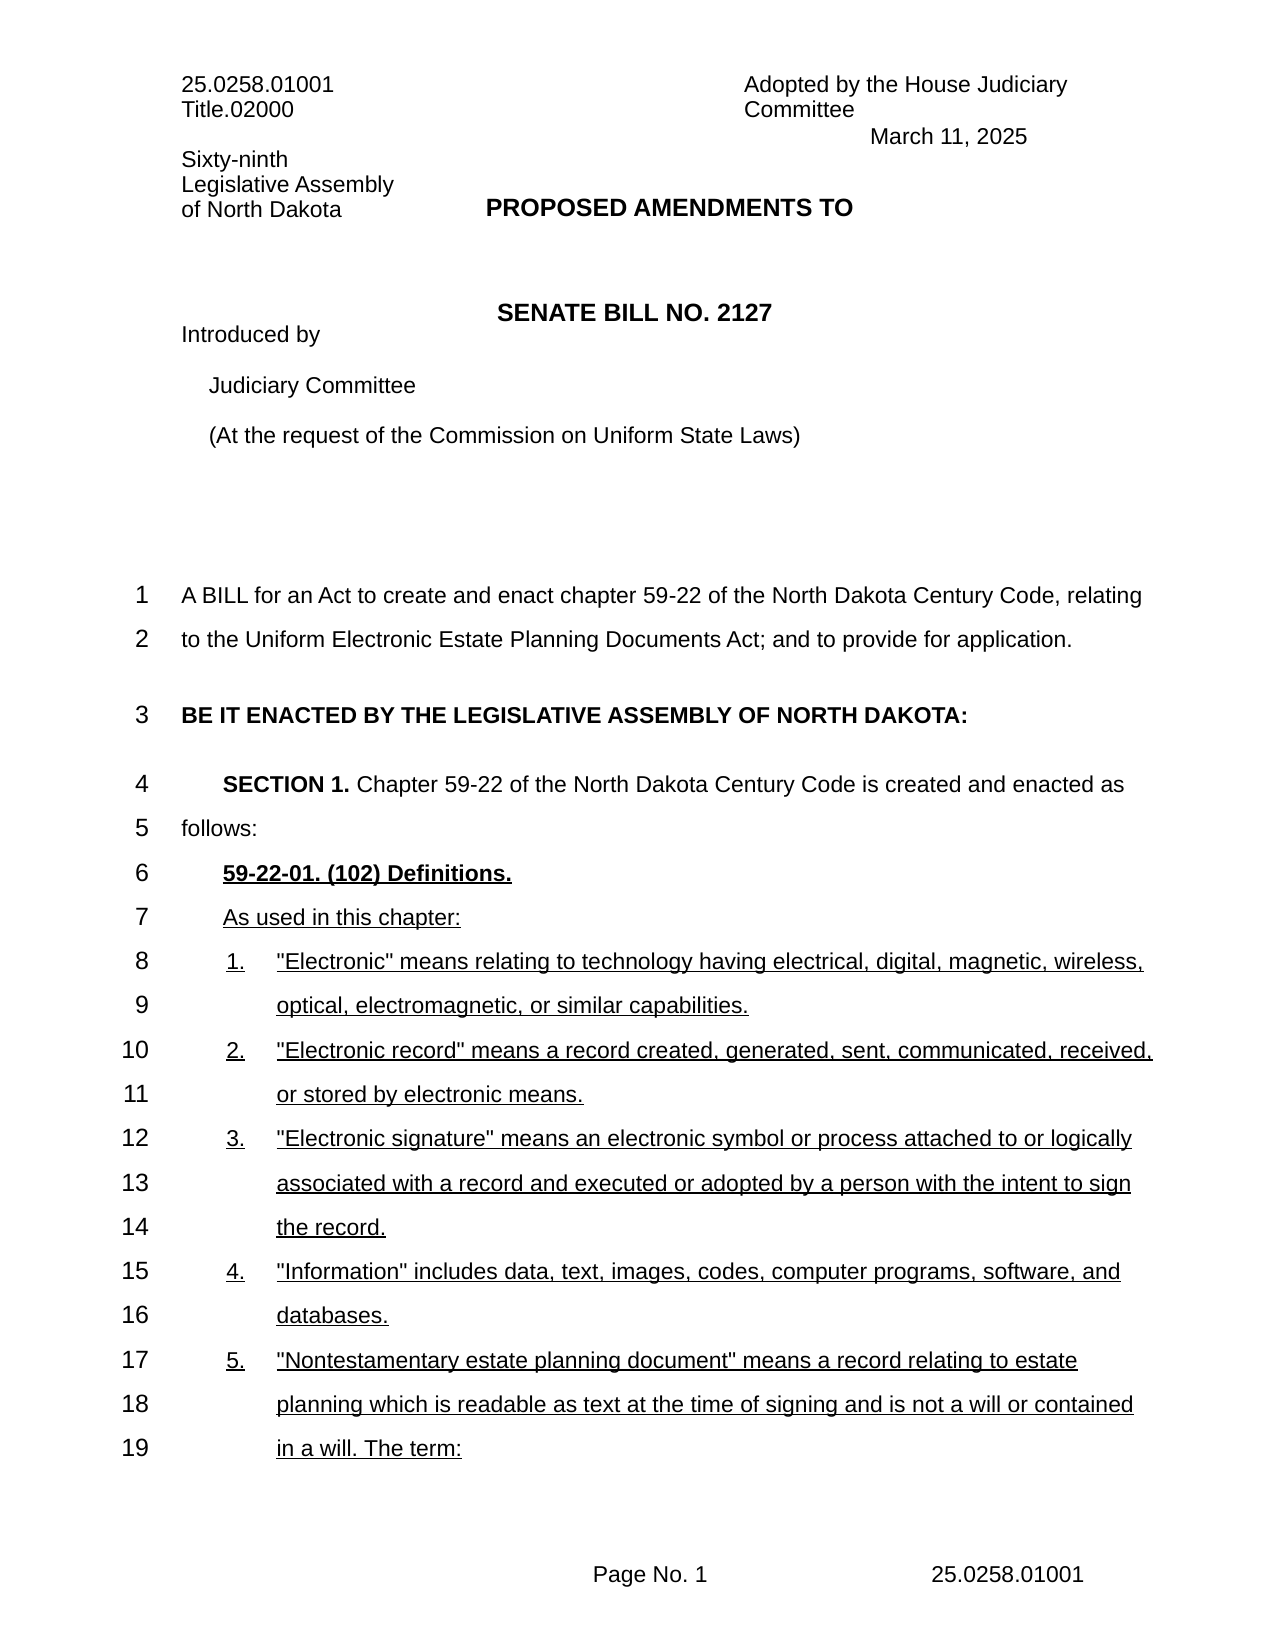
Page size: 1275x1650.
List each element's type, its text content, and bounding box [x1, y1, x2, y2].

table_cell Sixty-ninth [181, 123, 744, 173]
text 5. "Nontestamentary estate planning document" means a record relating to estate planning which is readable as text at the time of signing and is not a will or contained in a will. The term: [181, 1333, 1154, 1465]
text of North Dakota [181, 198, 1154, 223]
subtitle 59‑22‑01. (102) Definitions. [181, 846, 1154, 890]
text BE IT ENACTED BY THE LEGISLATIVE ASSEMBLY OF NORTH DAKOTA: [181, 688, 1154, 732]
table_cell March 11, 2025 [744, 123, 1153, 173]
text 2. "Electronic record" means a record created, generated, sent, communicated, received, or stored by electronic means. [181, 1023, 1154, 1111]
text Judiciary Committee [208, 375, 1154, 398]
title A BILL for an Act to create and enact chapter 59‑22 of the North Dakota Century Code, relating to the Uniform Electronic Estate Planning Documents Act; and to provide for application. [181, 568, 1154, 657]
text 1. "Electronic" means relating to technology having electrical, digital, magnetic, wireless, optical, electromagnetic, or similar capabilities. [181, 934, 1154, 1023]
table_header Adopted by the House Judiciary Committee [744, 73, 1153, 123]
text Introduced by [181, 323, 1154, 348]
text 4. "Information" includes data, text, images, codes, computer programs, software, and databases. [181, 1244, 1154, 1333]
text SECTION 1. Chapter 59‑22 of the North Dakota Century Code is created and enacted as follows: [181, 757, 1154, 846]
text Legislative Assembly [181, 173, 1154, 198]
table_header 25.0258.01001 Title.02000 [181, 73, 744, 123]
text (At the request of the Commission on Uniform State Laws) [208, 425, 1154, 448]
text As used in this chapter: [181, 890, 1154, 934]
title Senate BILL NO. 2127 [490, 297, 772, 326]
text 3. "Electronic signature" means an electronic symbol or process attached to or logically associated with a record and executed or adopted by a person with the intent to sign the record. [181, 1111, 1154, 1244]
title PROPOSED AMENDMENTS TO [486, 192, 872, 221]
